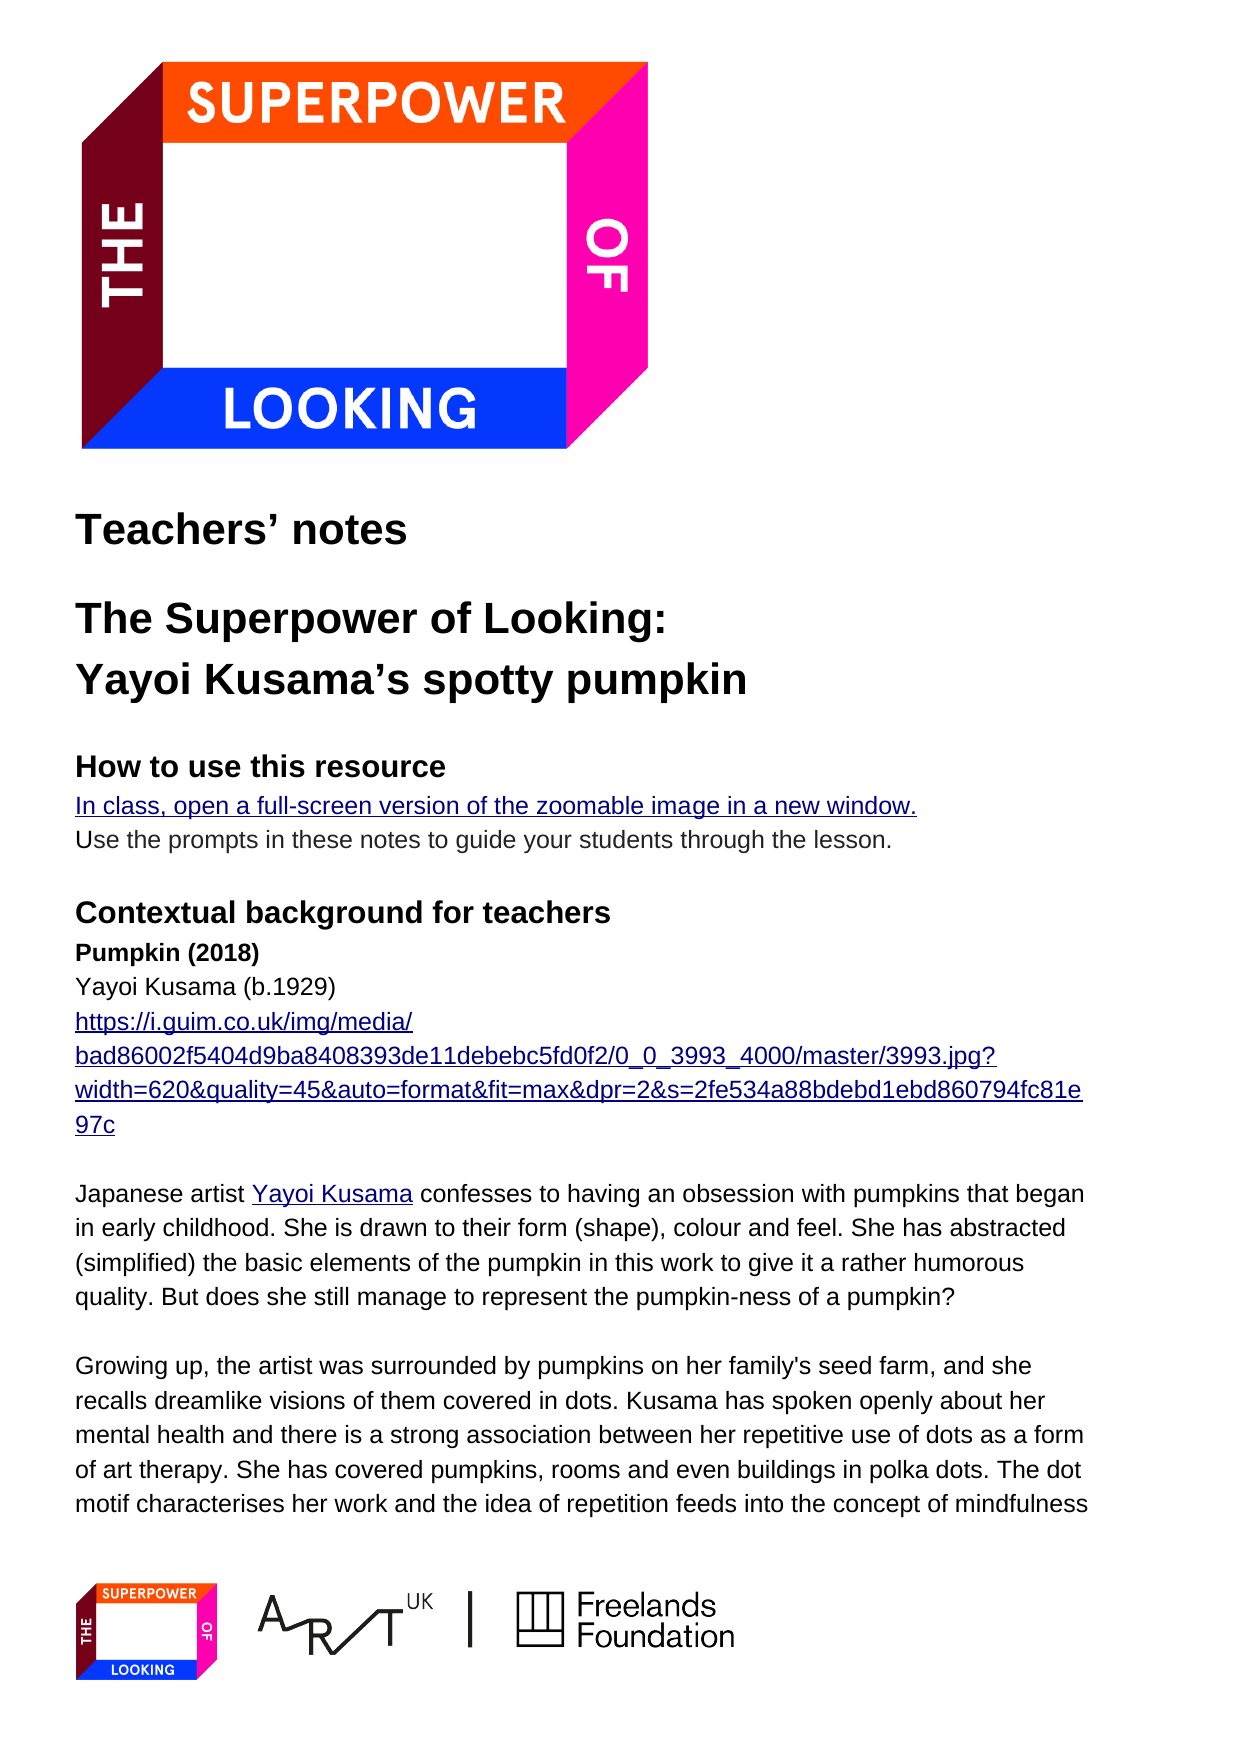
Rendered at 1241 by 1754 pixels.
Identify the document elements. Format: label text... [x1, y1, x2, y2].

text The Superpower of Looking: Yayoi Kusama’s spotty pumpkin [75, 593, 1090, 703]
text Japanese artist Yayoi Kusama confesses to having an obsession with pumpkins that began in early childhood. She is drawn to their form (shape), colour and feel. She has abstracted (simplified) the basic elements of the pumpkin in this work to give it a rather humorous quality. But does she still manage to represent the pumpkin-ness of a pumpkin? Growing up, the artist was surrounded by pumpkins on her family's seed farm, and she recalls dreamlike visions of them covered in dots. Kusama has spoken openly about her mental health and there is a strong association between her repetitive use of dots as a form of art therapy. She has covered pumpkins, rooms and even buildings in polka dots. The dot motif characterises her work and the idea of repetition feeds into the concept of mindfulness [75, 1179, 1090, 1518]
text Pumpkin (2018) [75, 938, 1090, 966]
text Yayoi Kusama (b.1929) [75, 972, 1090, 1001]
text How to use this resource [75, 748, 1090, 784]
text In class, open a full-screen version of the zoomable image in a new window. [75, 791, 1090, 820]
text Use the prompts in these notes to guide your students through the lesson. [75, 826, 1090, 854]
text https://i.guim.co.uk/img/media/bad86002f5404d9ba8408393de11debebc5fd0f2/0_0_3993_4000/master/3993.jpg?width=620&quality=45&auto=format&fit=max&dpr=2&s=2fe534a88bdebd1ebd860794fc81e97c [75, 1007, 1090, 1139]
text Contextual background for teachers [75, 894, 1090, 930]
text Teachers’ notes [75, 503, 1090, 587]
